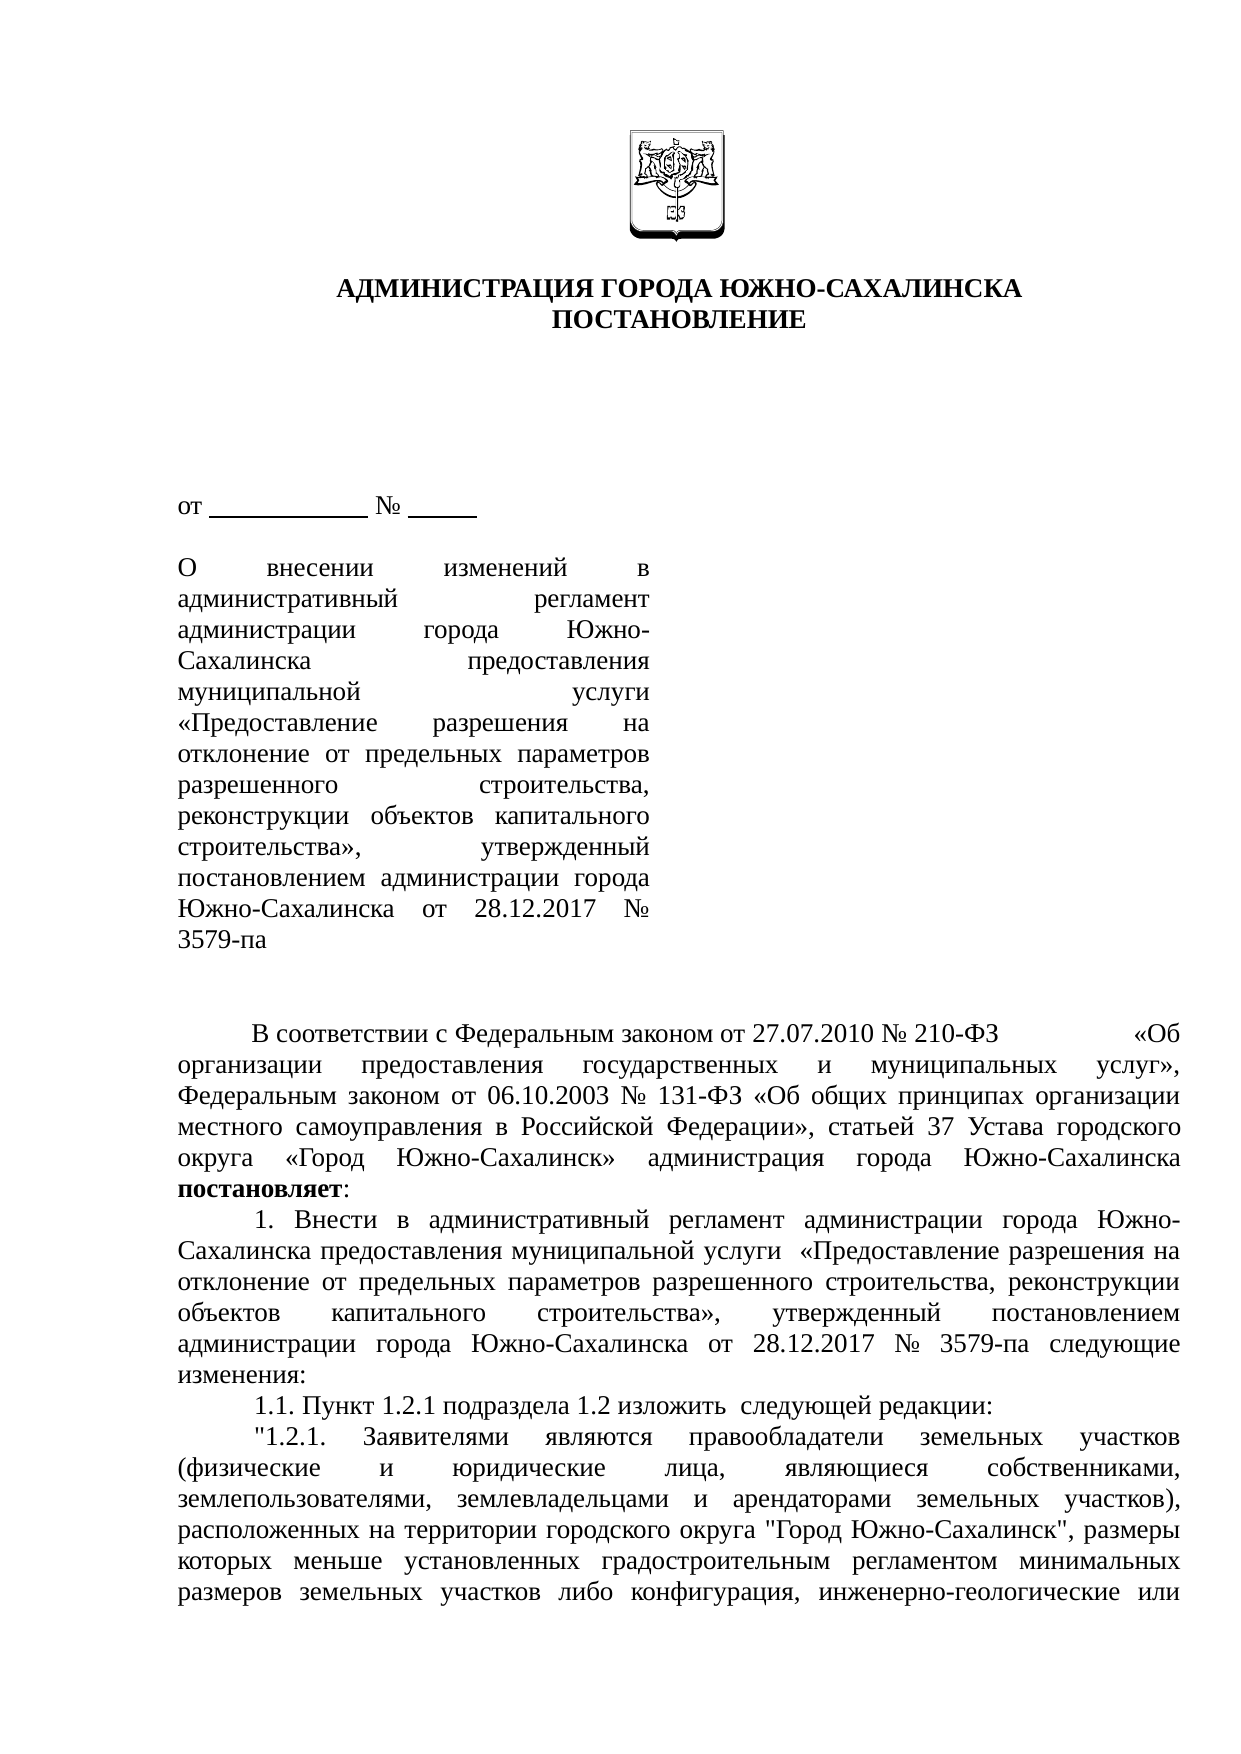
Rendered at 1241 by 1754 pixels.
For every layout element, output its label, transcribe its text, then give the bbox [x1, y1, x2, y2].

text АДМИНИСТРАЦИЯ ГОРОДА ЮЖНО-САХАЛИНСКА [177, 272, 1181, 303]
text "1.2.1. Заявителями являются правообладатели земельных участков (физические и юридические лица, являющиеся собственниками, землепользователями, землевладельцами и арендаторами земельных участков), расположенных на территории городского округа "Город Южно-Сахалинск", размеры которых меньше установленных градостроительным регламентом минимальных размеров земельных участков либо конфигурация, инженерно-геологические или [177, 1421, 1181, 1607]
text 1.1. Пункт 1.2.1 подраздела 1.2 изложить следующей редакции: [177, 1389, 1181, 1421]
text от № [177, 489, 1181, 520]
text ПОСТАНОВЛЕНИЕ [177, 303, 1181, 334]
text 1. Внести в административный регламент администрации города Южно-Сахалинска предоставления муниципальной услуги «Предоставление разрешения на отклонение от предельных параметров разрешенного строительства, реконструкции объектов капитального строительства», утвержденный постановлением администрации города Южно-Сахалинска от 28.12.2017 № 3579-па следующие изменения: [177, 1203, 1181, 1389]
text В соответствии с Федеральным законом от 27.07.2010 № 210-ФЗ «Об организации предоставления государственных и муниципальных услуг», Федеральным законом от 06.10.2003 № 131-ФЗ «Об общих принципах организации местного самоуправления в Российской Федерации», статьей 37 Устава городского округа «Город Южно-Сахалинск» администрация города Южно-Сахалинска постановляет: [177, 1017, 1181, 1203]
text О внесении изменений в административный регламент администрации города Южно-Сахалинска предоставления муниципальной услуги «Предоставление разрешения на отклонение от предельных параметров разрешенного строительства, реконструкции объектов капитального строительства», утвержденный постановлением администрации города Южно-Сахалинска от 28.12.2017 № 3579-па [177, 551, 650, 986]
